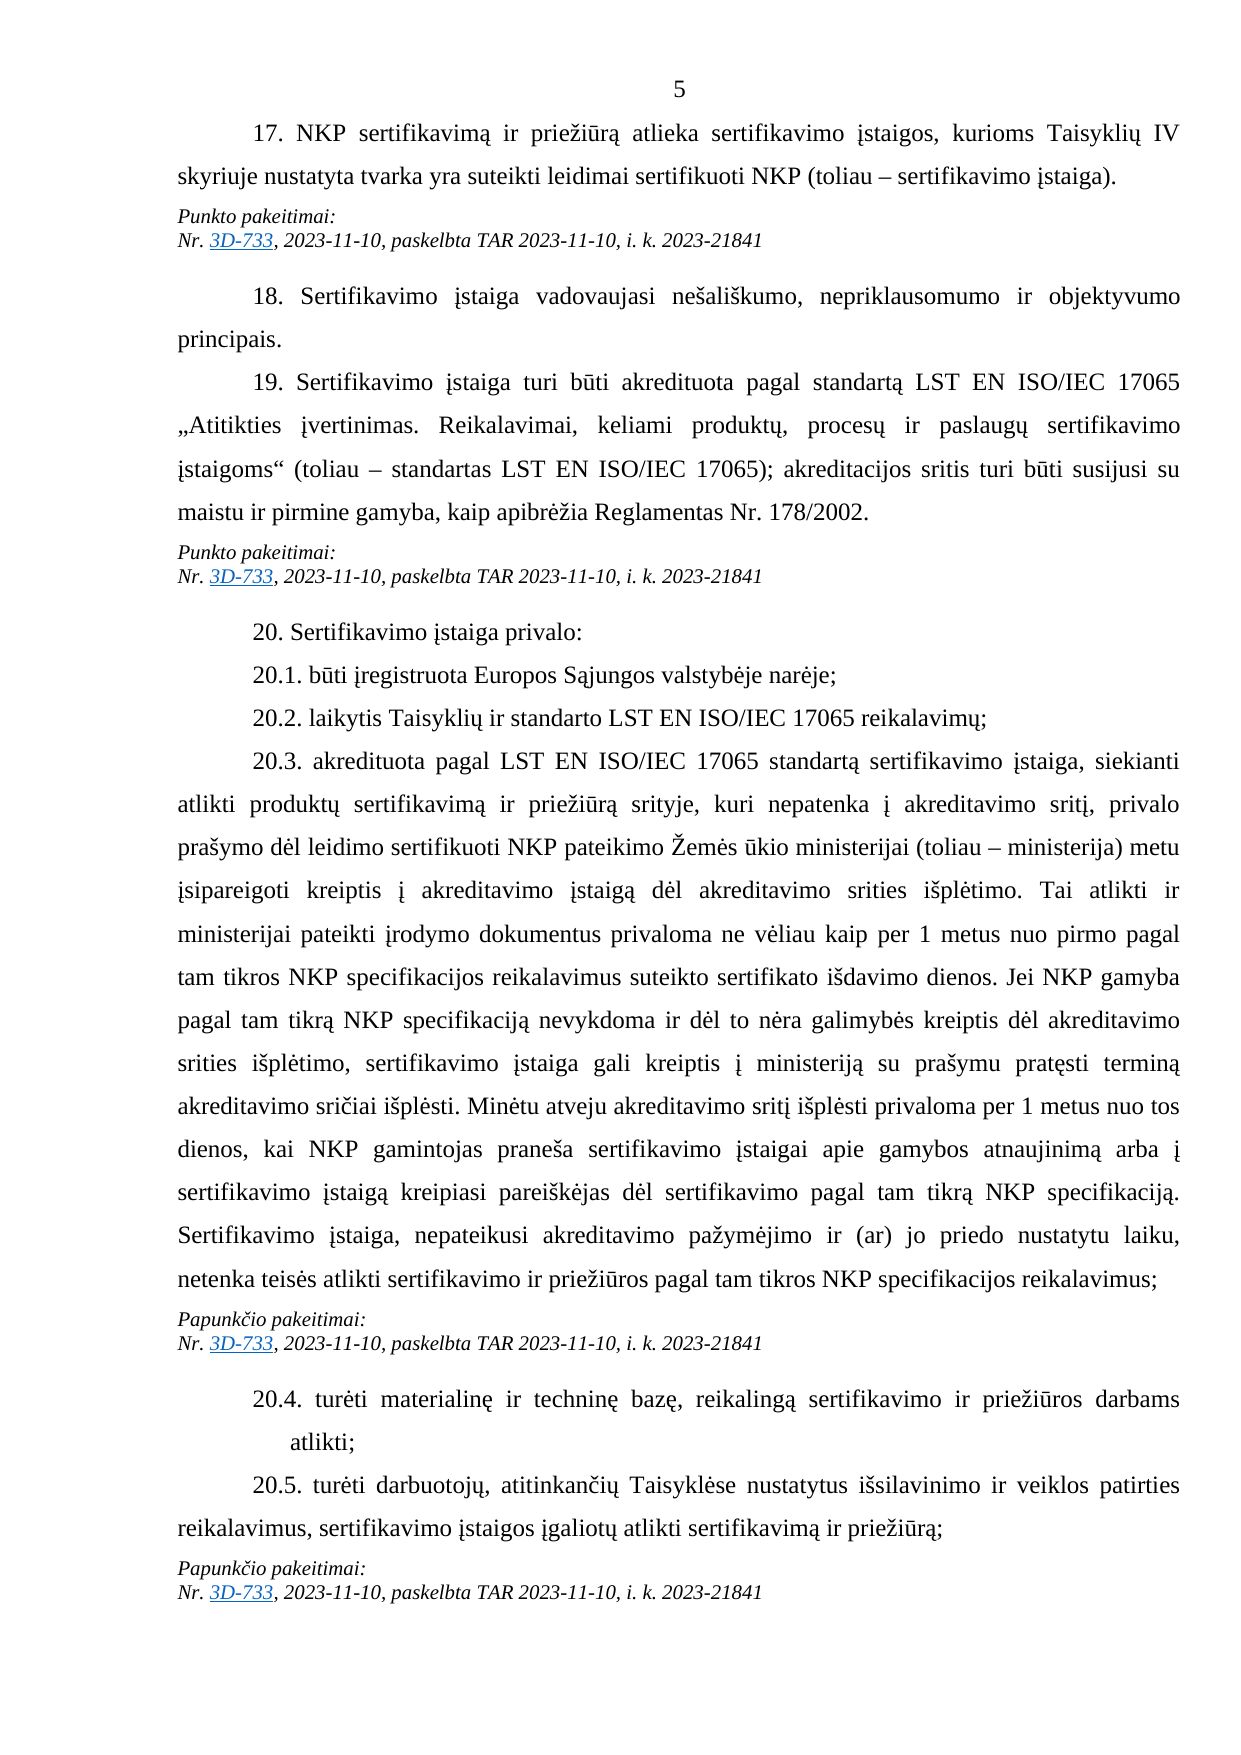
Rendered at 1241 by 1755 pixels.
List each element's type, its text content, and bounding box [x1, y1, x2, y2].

text 20.3. akredituota pagal LST EN ISO/IEC 17065 standartą sertifikavimo įstaiga, siekianti atlikti produktų sertifikavimą ir priežiūrą srityje, kuri nepatenka į akreditavimo sritį, privalo prašymo dėl leidimo sertifikuoti NKP pateikimo Žemės ūkio ministerijai (toliau – ministerija) metu įsipareigoti kreiptis į akreditavimo įstaigą dėl akreditavimo srities išplėtimo. Tai atlikti ir ministerijai pateikti įrodymo dokumentus privaloma ne vėliau kaip per 1 metus nuo pirmo pagal tam tikros NKP specifikacijos reikalavimus suteikto sertifikato išdavimo dienos. Jei NKP gamyba pagal tam tikrą NKP specifikaciją nevykdoma ir dėl to nėra galimybės kreiptis dėl akreditavimo srities išplėtimo, sertifikavimo įstaiga gali kreiptis į ministeriją su prašymu pratęsti terminą akreditavimo sričiai išplėsti. Minėtu atveju akreditavimo sritį išplėsti privaloma per 1 metus nuo tos dienos, kai NKP gamintojas praneša sertifikavimo įstaigai apie gamybos atnaujinimą arba į sertifikavimo įstaigą kreipiasi pareiškėjas dėl sertifikavimo pagal tam tikrą NKP specifikaciją. Sertifikavimo įstaiga, nepateikusi akreditavimo pažymėjimo ir (ar) jo priedo nustatytu laiku, netenka teisės atlikti sertifikavimo ir priežiūros pagal tam tikros NKP specifikacijos reikalavimus; [177, 746, 1181, 1292]
text Punkto pakeitimai: [177, 540, 1181, 564]
text 20.4. turėti materialinę ir techninę bazę, reikalingą sertifikavimo ir priežiūros darbams atlikti; [252, 1384, 1181, 1456]
text Papunkčio pakeitimai: [177, 1556, 1181, 1580]
text 20.1. būti įregistruota Europos Sąjungos valstybėje narėje; [252, 660, 1181, 689]
text Nr. 3D-733, 2023-11-10, paskelbta TAR 2023-11-10, i. k. 2023-21841 [177, 1580, 1181, 1604]
text 19. Sertifikavimo įstaiga turi būti akredituota pagal standartą LST EN ISO/IEC 17065 „Atitikties įvertinimas. Reikalavimai, keliami produktų, procesų ir paslaugų sertifikavimo įstaigoms“ (toliau – standartas LST EN ISO/IEC 17065); akreditacijos sritis turi būti susijusi su maistu ir pirmine gamyba, kaip apibrėžia Reglamentas Nr. 178/2002. [177, 367, 1181, 526]
text Nr. 3D-733, 2023-11-10, paskelbta TAR 2023-11-10, i. k. 2023-21841 [177, 228, 1181, 252]
text 18. Sertifikavimo įstaiga vadovaujasi nešališkumo, nepriklausomumo ir objektyvumo principais. [177, 281, 1181, 353]
text 20. Sertifikavimo įstaiga privalo: [177, 617, 1181, 646]
text Nr. 3D-733, 2023-11-10, paskelbta TAR 2023-11-10, i. k. 2023-21841 [177, 1331, 1181, 1355]
text 20.2. laikytis Taisyklių ir standarto LST EN ISO/IEC 17065 reikalavimų; [252, 703, 1181, 732]
text Punkto pakeitimai: [177, 204, 1181, 228]
text Papunkčio pakeitimai: [177, 1307, 1181, 1331]
text 17. NKP sertifikavimą ir priežiūrą atlieka sertifikavimo įstaigos, kurioms Taisyklių IV skyriuje nustatyta tvarka yra suteikti leidimai sertifikuoti NKP (toliau – sertifikavimo įstaiga). [177, 118, 1181, 190]
text 20.5. turėti darbuotojų, atitinkančių Taisyklėse nustatytus išsilavinimo ir veiklos patirties reikalavimus, sertifikavimo įstaigos įgaliotų atlikti sertifikavimą ir priežiūrą; [177, 1470, 1181, 1542]
text Nr. 3D-733, 2023-11-10, paskelbta TAR 2023-11-10, i. k. 2023-21841 [177, 564, 1181, 588]
